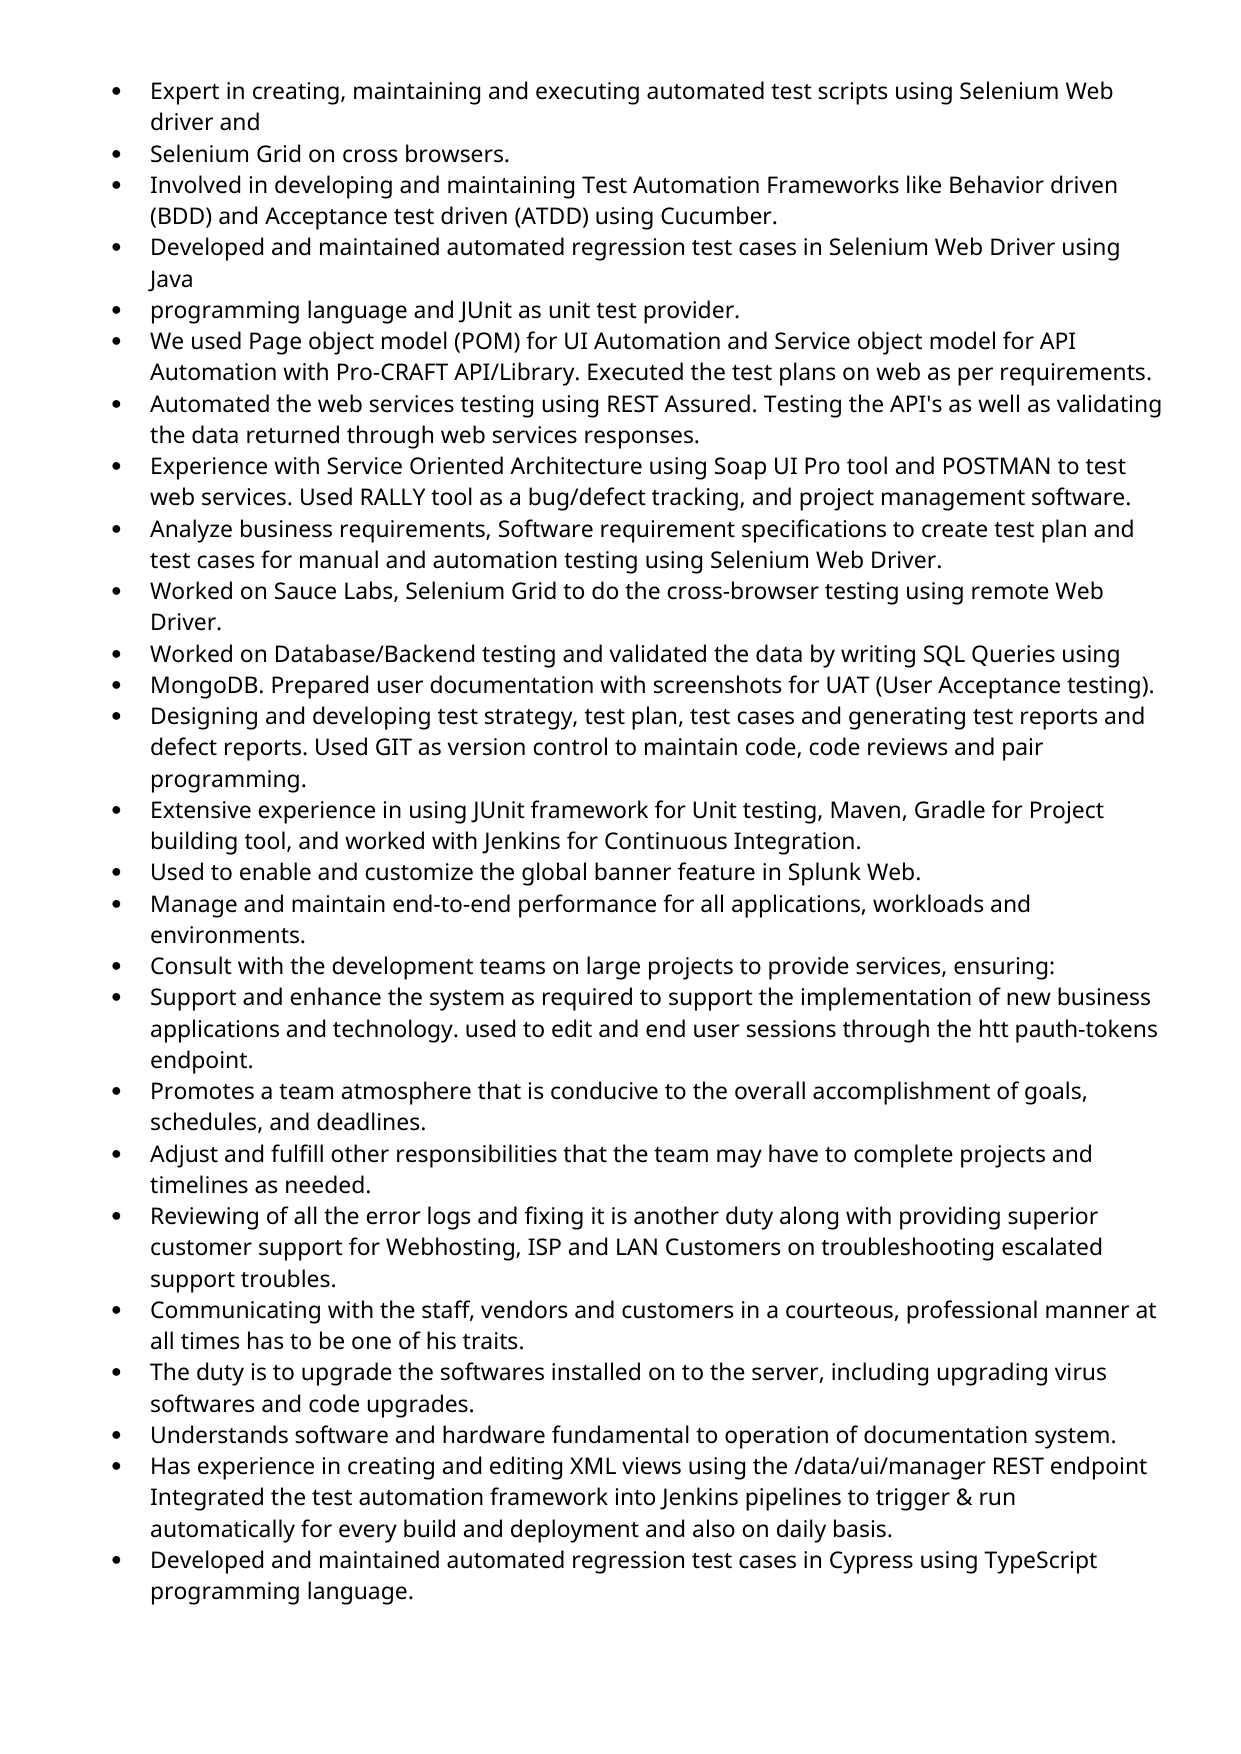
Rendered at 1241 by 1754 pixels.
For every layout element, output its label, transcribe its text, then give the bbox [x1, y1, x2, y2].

list Support and enhance the system as required to support the implementation of new business applications and technology. used to edit and end user sessions through the htt pauth-tokens endpoint. [112, 981, 1165, 1075]
list Extensive experience in using JUnit framework for Unit testing, Maven, Gradle for Project building tool, and worked with Jenkins for Continuous Integration. [112, 794, 1165, 856]
list Involved in developing and maintaining Test Automation Frameworks like Behavior driven (BDD) and Acceptance test driven (ATDD) using Cucumber. [112, 169, 1165, 231]
list Understands software and hardware fundamental to operation of documentation system. [112, 1419, 1165, 1450]
list The duty is to upgrade the softwares installed on to the server, including upgrading virus softwares and code upgrades. [112, 1356, 1165, 1419]
list Worked on Sauce Labs, Selenium Grid to do the cross-browser testing using remote Web Driver. [112, 575, 1165, 637]
list Selenium Grid on cross browsers. [112, 137, 1165, 169]
list Analyze business requirements, Software requirement specifications to create test plan and test cases for manual and automation testing using Selenium Web Driver. [112, 512, 1165, 575]
list MongoDB. Prepared user documentation with screenshots for UAT (User Acceptance testing). [112, 669, 1165, 700]
list Developed and maintained automated regression test cases in Cypress using TypeScript programming language. [112, 1544, 1165, 1606]
list Automated the web services testing using REST Assured. Testing the API's as well as validating the data returned through web services responses. [112, 387, 1165, 450]
list Consult with the development teams on large projects to provide services, ensuring: [112, 950, 1165, 981]
list Expert in creating, maintaining and executing automated test scripts using Selenium Web driver and [112, 75, 1165, 137]
list Worked on Database/Backend testing and validated the data by writing SQL Queries using [112, 637, 1165, 669]
list Experience with Service Oriented Architecture using Soap UI Pro tool and POSTMAN to test web services. Used RALLY tool as a bug/defect tracking, and project management software. [112, 450, 1165, 512]
list Designing and developing test strategy, test plan, test cases and generating test reports and defect reports. Used GIT as version control to maintain code, code reviews and pair programming. [112, 700, 1165, 794]
list Has experience in creating and editing XML views using the /data/ui/manager REST endpoint Integrated the test automation framework into Jenkins pipelines to trigger & run automatically for every build and deployment and also on daily basis. [112, 1450, 1165, 1544]
list Manage and maintain end-to-end performance for all applications, workloads and environments. [112, 887, 1165, 950]
list Developed and maintained automated regression test cases in Selenium Web Driver using Java [112, 231, 1165, 294]
list Used to enable and customize the global banner feature in Splunk Web. [112, 856, 1165, 887]
list Promotes a team atmosphere that is conducive to the overall accomplishment of goals, schedules, and deadlines. [112, 1075, 1165, 1137]
list Adjust and fulfill other responsibilities that the team may have to complete projects and timelines as needed. [112, 1137, 1165, 1200]
list We used Page object model (POM) for UI Automation and Service object model for API Automation with Pro-CRAFT API/Library. Executed the test plans on web as per requirements. [112, 325, 1165, 387]
list Communicating with the staff, vendors and customers in a courteous, professional manner at all times has to be one of his traits. [112, 1294, 1165, 1356]
list programming language and JUnit as unit test provider. [112, 294, 1165, 325]
list Reviewing of all the error logs and fixing it is another duty along with providing superior customer support for Webhosting, ISP and LAN Customers on troubleshooting escalated support troubles. [112, 1200, 1165, 1294]
